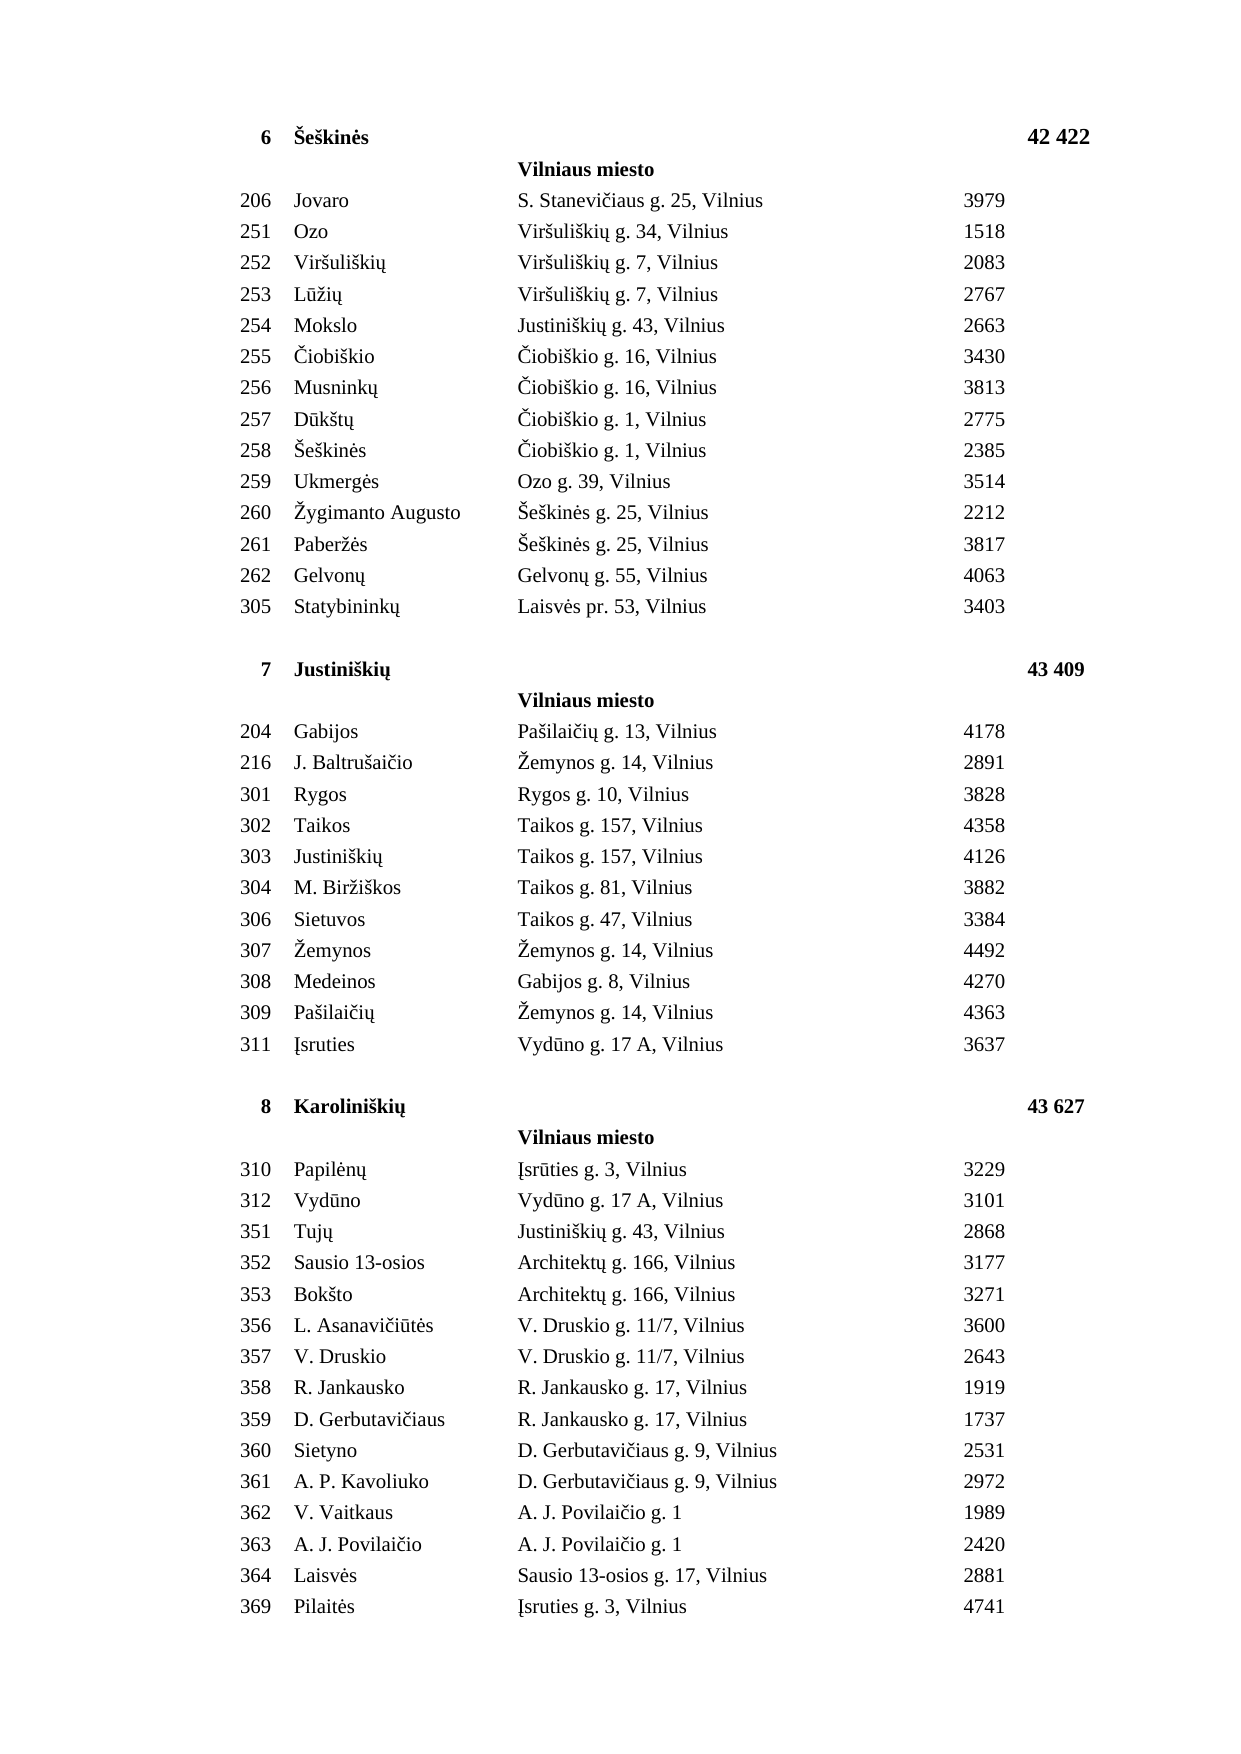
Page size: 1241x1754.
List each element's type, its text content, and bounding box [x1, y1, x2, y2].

table_cell 369 [177, 1587, 282, 1618]
table_cell 4270 [919, 962, 1016, 993]
table_cell [1016, 1431, 1122, 1462]
table_cell 364 [177, 1556, 282, 1587]
table_cell Tujų [282, 1212, 506, 1243]
table_cell [1016, 1587, 1122, 1618]
table_cell Lūžių [282, 274, 506, 306]
table_cell Šeškinės [282, 118, 506, 149]
table_cell [919, 1056, 1016, 1087]
table_cell Ukmergės [282, 462, 506, 493]
table_cell Paberžės [282, 524, 506, 556]
table_cell 306 [177, 899, 282, 931]
table_cell 3177 [919, 1243, 1016, 1274]
table_cell Mokslo [282, 306, 506, 337]
table_cell [1016, 462, 1122, 493]
table_cell 4492 [919, 931, 1016, 962]
table_cell [1016, 181, 1122, 212]
table_cell [1016, 243, 1122, 274]
table_cell R. Jankausko [282, 1368, 506, 1399]
table_cell 362 [177, 1493, 282, 1524]
table_cell [1016, 587, 1122, 618]
table_cell A. J. Povilaičio [282, 1524, 506, 1556]
table_cell [506, 1087, 919, 1118]
table_cell 258 [177, 431, 282, 462]
table_cell 251 [177, 212, 282, 243]
table_cell Gelvonų g. 55, Vilnius [506, 556, 919, 587]
table_cell [1016, 1212, 1122, 1243]
table_cell [1016, 556, 1122, 587]
table_cell Papilėnų [282, 1149, 506, 1181]
table_cell 352 [177, 1243, 282, 1274]
table_cell Vilniaus miesto [506, 149, 919, 181]
table_cell 358 [177, 1368, 282, 1399]
table_cell [1016, 149, 1122, 181]
table_cell 2531 [919, 1431, 1016, 1462]
table_cell Jovaro [282, 181, 506, 212]
table_cell 254 [177, 306, 282, 337]
table_cell Žygimanto Augusto [282, 493, 506, 524]
table_cell Šeškinės g. 25, Vilnius [506, 524, 919, 556]
table_cell [282, 618, 506, 649]
table_cell 3403 [919, 587, 1016, 618]
table_cell Vilniaus miesto [506, 681, 919, 712]
table_cell [1016, 1243, 1122, 1274]
table_cell [1016, 899, 1122, 931]
table_cell 303 [177, 837, 282, 868]
table_cell Viršuliškių g. 7, Vilnius [506, 274, 919, 306]
table_cell 204 [177, 712, 282, 743]
table_cell R. Jankausko g. 17, Vilnius [506, 1399, 919, 1431]
table_cell Architektų g. 166, Vilnius [506, 1274, 919, 1306]
table_cell 3229 [919, 1149, 1016, 1181]
table_cell 2083 [919, 243, 1016, 274]
table_cell A. P. Kavoliuko [282, 1462, 506, 1493]
table_cell Ozo [282, 212, 506, 243]
table_cell 356 [177, 1306, 282, 1337]
table_cell 3101 [919, 1181, 1016, 1212]
table_cell [1016, 1118, 1122, 1149]
table_cell Gelvonų [282, 556, 506, 587]
table_cell 307 [177, 931, 282, 962]
table_cell 3817 [919, 524, 1016, 556]
table_cell 6 [177, 118, 282, 149]
table_cell 3430 [919, 337, 1016, 368]
table_cell 3882 [919, 868, 1016, 899]
table_cell 2972 [919, 1462, 1016, 1493]
table_cell [919, 1118, 1016, 1149]
table_cell [1016, 368, 1122, 399]
table_cell [1016, 806, 1122, 837]
table_cell [506, 618, 919, 649]
table_cell 2643 [919, 1337, 1016, 1368]
table_cell Gabijos g. 8, Vilnius [506, 962, 919, 993]
table_cell [506, 1056, 919, 1087]
table_cell 4178 [919, 712, 1016, 743]
table_cell [177, 149, 282, 181]
table_cell Laisvės [282, 1556, 506, 1587]
table_cell 2663 [919, 306, 1016, 337]
table_cell Rygos g. 10, Vilnius [506, 774, 919, 806]
table_cell V. Druskio g. 11/7, Vilnius [506, 1306, 919, 1337]
table_cell 4358 [919, 806, 1016, 837]
table_cell [1016, 1181, 1122, 1212]
table_cell D. Gerbutavičiaus g. 9, Vilnius [506, 1462, 919, 1493]
table_cell [1016, 837, 1122, 868]
table_cell [1016, 337, 1122, 368]
table_cell Pašilaičių [282, 993, 506, 1024]
table_cell Sausio 13-osios [282, 1243, 506, 1274]
table_cell [919, 649, 1016, 681]
table_cell 4741 [919, 1587, 1016, 1618]
table_cell 3384 [919, 899, 1016, 931]
table_cell Pašilaičių g. 13, Vilnius [506, 712, 919, 743]
table_cell 259 [177, 462, 282, 493]
table_cell 1919 [919, 1368, 1016, 1399]
table_cell [1016, 1493, 1122, 1524]
table_cell 312 [177, 1181, 282, 1212]
table_cell 42 422 [1016, 118, 1122, 149]
table_cell Justiniškių g. 43, Vilnius [506, 306, 919, 337]
table_cell 3271 [919, 1274, 1016, 1306]
table_cell Įsruties g. 3, Vilnius [506, 1587, 919, 1618]
table_cell [1016, 1024, 1122, 1056]
table_cell 361 [177, 1462, 282, 1493]
table_cell [1016, 681, 1122, 712]
table_cell [1016, 1556, 1122, 1587]
table_cell A. J. Povilaičio g. 1 [506, 1493, 919, 1524]
table_cell D. Gerbutavičiaus [282, 1399, 506, 1431]
table_cell [1016, 868, 1122, 899]
table_cell [1016, 993, 1122, 1024]
table_cell 353 [177, 1274, 282, 1306]
table_cell 262 [177, 556, 282, 587]
table_cell Taikos g. 157, Vilnius [506, 806, 919, 837]
table_cell 43 627 [1016, 1087, 1122, 1118]
table_cell 3637 [919, 1024, 1016, 1056]
table_cell Čiobiškio g. 16, Vilnius [506, 368, 919, 399]
table_cell Taikos [282, 806, 506, 837]
table_cell 4126 [919, 837, 1016, 868]
table_cell Sietuvos [282, 899, 506, 931]
table_cell Laisvės pr. 53, Vilnius [506, 587, 919, 618]
table_cell Šeškinės g. 25, Vilnius [506, 493, 919, 524]
table_cell 252 [177, 243, 282, 274]
table_cell 2868 [919, 1212, 1016, 1243]
table_cell Sietyno [282, 1431, 506, 1462]
table_cell V. Druskio [282, 1337, 506, 1368]
table_cell Ozo g. 39, Vilnius [506, 462, 919, 493]
table_cell 1518 [919, 212, 1016, 243]
table_cell 1989 [919, 1493, 1016, 1524]
table_cell 3514 [919, 462, 1016, 493]
table_cell S. Stanevičiaus g. 25, Vilnius [506, 181, 919, 212]
table_cell 302 [177, 806, 282, 837]
table_cell A. J. Povilaičio g. 1 [506, 1524, 919, 1556]
table_cell 8 [177, 1087, 282, 1118]
table_cell [506, 118, 919, 149]
table_cell 2212 [919, 493, 1016, 524]
table_cell Justiniškių [282, 649, 506, 681]
table_cell [1016, 399, 1122, 431]
table_cell Žemynos [282, 931, 506, 962]
table_cell Sausio 13-osios g. 17, Vilnius [506, 1556, 919, 1587]
table_cell 7 [177, 649, 282, 681]
table_cell 311 [177, 1024, 282, 1056]
table_cell Taikos g. 157, Vilnius [506, 837, 919, 868]
table_cell [1016, 212, 1122, 243]
table_cell Viršuliškių [282, 243, 506, 274]
table_cell [919, 149, 1016, 181]
table_cell [1016, 524, 1122, 556]
table_cell Įsrūties g. 3, Vilnius [506, 1149, 919, 1181]
table_cell 305 [177, 587, 282, 618]
table_cell [1016, 1306, 1122, 1337]
table_cell Pilaitės [282, 1587, 506, 1618]
table_cell 4363 [919, 993, 1016, 1024]
table_cell Vilniaus miesto [506, 1118, 919, 1149]
table_cell Gabijos [282, 712, 506, 743]
table_cell [282, 1118, 506, 1149]
table_cell Čiobiškio g. 1, Vilnius [506, 431, 919, 462]
table_cell Čiobiškio g. 16, Vilnius [506, 337, 919, 368]
table_cell 216 [177, 743, 282, 774]
table_cell Įsruties [282, 1024, 506, 1056]
table_cell 4063 [919, 556, 1016, 587]
table_cell Rygos [282, 774, 506, 806]
table_cell Dūkštų [282, 399, 506, 431]
table_cell 360 [177, 1431, 282, 1462]
table_cell [1016, 931, 1122, 962]
table_cell 2420 [919, 1524, 1016, 1556]
table_cell 357 [177, 1337, 282, 1368]
table_cell Žemynos g. 14, Vilnius [506, 931, 919, 962]
table_cell Architektų g. 166, Vilnius [506, 1243, 919, 1274]
table_cell V. Druskio g. 11/7, Vilnius [506, 1337, 919, 1368]
table_cell 43 409 [1016, 649, 1122, 681]
table_cell Čiobiškio g. 1, Vilnius [506, 399, 919, 431]
table_cell 255 [177, 337, 282, 368]
table_cell [919, 681, 1016, 712]
table_cell Medeinos [282, 962, 506, 993]
table_cell [1016, 962, 1122, 993]
table_cell 309 [177, 993, 282, 1024]
table_cell [919, 1087, 1016, 1118]
table_cell Viršuliškių g. 34, Vilnius [506, 212, 919, 243]
table_cell 301 [177, 774, 282, 806]
table_cell 253 [177, 274, 282, 306]
table_cell Justiniškių [282, 837, 506, 868]
table_cell 1737 [919, 1399, 1016, 1431]
table_cell Karoliniškių [282, 1087, 506, 1118]
table_cell L. Asanavičiūtės [282, 1306, 506, 1337]
table_cell [1016, 1274, 1122, 1306]
table_cell [1016, 618, 1122, 649]
table_cell [1016, 712, 1122, 743]
table_cell 2385 [919, 431, 1016, 462]
table_cell [177, 1056, 282, 1087]
table_cell [1016, 1368, 1122, 1399]
table_cell Taikos g. 47, Vilnius [506, 899, 919, 931]
table_cell Musninkų [282, 368, 506, 399]
table_cell V. Vaitkaus [282, 1493, 506, 1524]
table_cell D. Gerbutavičiaus g. 9, Vilnius [506, 1431, 919, 1462]
table_cell [282, 681, 506, 712]
table_cell Vydūno [282, 1181, 506, 1212]
table_cell [1016, 1462, 1122, 1493]
table_cell [1016, 493, 1122, 524]
table_cell Žemynos g. 14, Vilnius [506, 743, 919, 774]
table_cell 260 [177, 493, 282, 524]
table_cell Taikos g. 81, Vilnius [506, 868, 919, 899]
table_cell [1016, 774, 1122, 806]
table_cell 257 [177, 399, 282, 431]
table_cell Statybininkų [282, 587, 506, 618]
table_cell J. Baltrušaičio [282, 743, 506, 774]
table_cell Žemynos g. 14, Vilnius [506, 993, 919, 1024]
table_cell 310 [177, 1149, 282, 1181]
table_cell [506, 649, 919, 681]
table_cell [1016, 1399, 1122, 1431]
table_cell 308 [177, 962, 282, 993]
table_cell [282, 149, 506, 181]
table_cell [1016, 743, 1122, 774]
table_cell Vydūno g. 17 A, Vilnius [506, 1024, 919, 1056]
table_cell 363 [177, 1524, 282, 1556]
table_cell 3600 [919, 1306, 1016, 1337]
table_cell R. Jankausko g. 17, Vilnius [506, 1368, 919, 1399]
table_cell 2881 [919, 1556, 1016, 1587]
table_cell [177, 618, 282, 649]
table_cell Čiobiškio [282, 337, 506, 368]
table_cell 304 [177, 868, 282, 899]
table_cell 206 [177, 181, 282, 212]
table_cell [177, 681, 282, 712]
table_cell Viršuliškių g. 7, Vilnius [506, 243, 919, 274]
table_cell 3979 [919, 181, 1016, 212]
table_cell [1016, 431, 1122, 462]
table_cell Šeškinės [282, 431, 506, 462]
table_cell 351 [177, 1212, 282, 1243]
table_cell Bokšto [282, 1274, 506, 1306]
table_cell Justiniškių g. 43, Vilnius [506, 1212, 919, 1243]
table_cell 359 [177, 1399, 282, 1431]
table_cell [919, 618, 1016, 649]
table_cell 2767 [919, 274, 1016, 306]
table_cell [919, 118, 1016, 149]
table_cell [177, 1118, 282, 1149]
table_cell 261 [177, 524, 282, 556]
table_cell [1016, 1149, 1122, 1181]
table_cell [1016, 306, 1122, 337]
table_cell Vydūno g. 17 A, Vilnius [506, 1181, 919, 1212]
table_cell [282, 1056, 506, 1087]
table_cell 256 [177, 368, 282, 399]
table_cell 2891 [919, 743, 1016, 774]
table_cell 3828 [919, 774, 1016, 806]
table_cell [1016, 1337, 1122, 1368]
table_cell 2775 [919, 399, 1016, 431]
table_cell M. Biržiškos [282, 868, 506, 899]
table_cell [1016, 1056, 1122, 1087]
table_cell [1016, 274, 1122, 306]
table_cell 3813 [919, 368, 1016, 399]
table_cell [1016, 1524, 1122, 1556]
